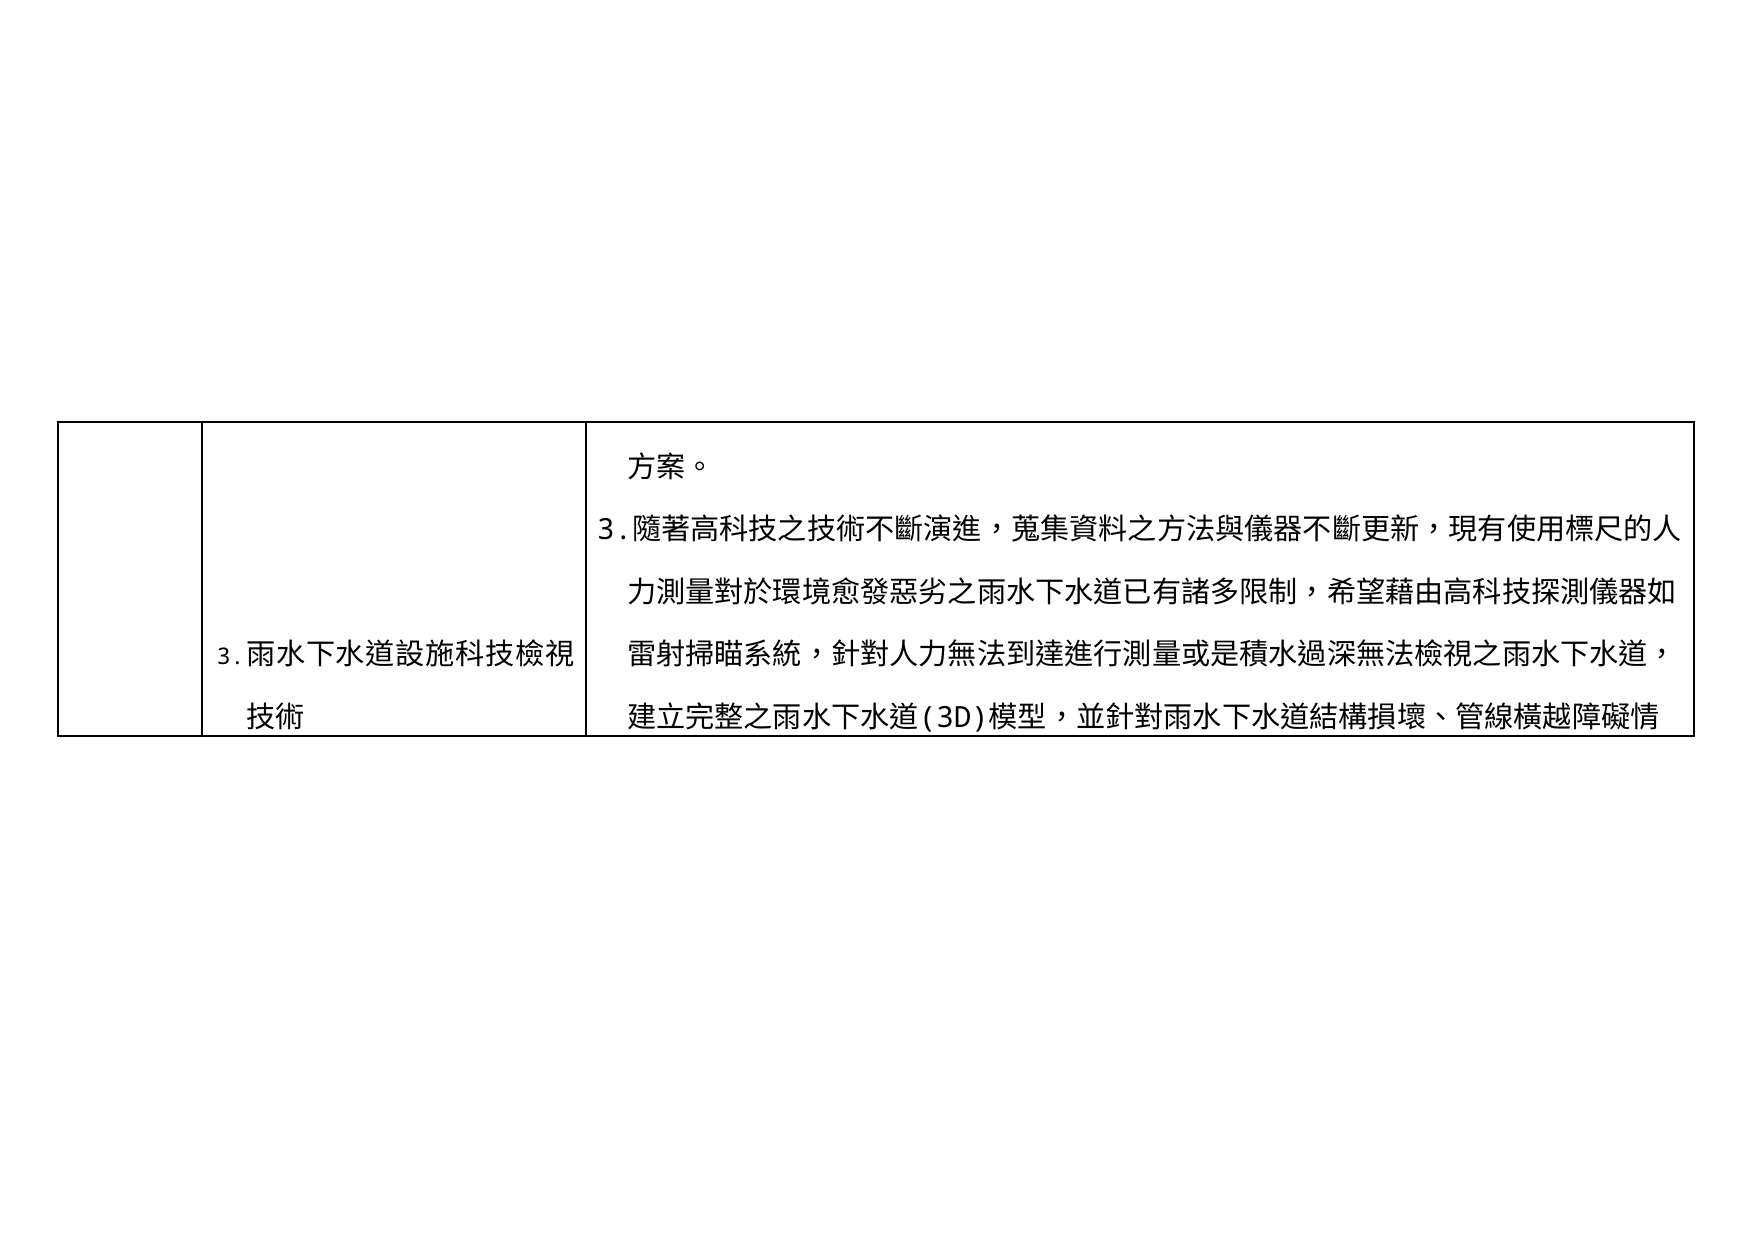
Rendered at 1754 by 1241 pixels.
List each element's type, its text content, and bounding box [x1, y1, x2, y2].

table_cell [59, 423, 201, 735]
table_cell 方案。 3.隨著高科技之技術不斷演進，蒐集資料之方法與儀器不斷更新，現有使用標尺的人力測量對於環境愈發惡劣之雨水下水道已有諸多限制，希望藉由高科技探測儀器如雷射掃瞄系統，針對人力無法到達進行測量或是積水過深無法檢視之雨水下水道，建立完整之雨水下水道(3D)模型，並針對雨水下水道結構損壞、管線橫越障礙情 [587, 423, 1693, 735]
table_cell 防洪排水設施創新巡檢管理技術 都市暴雨創新預警應變技術 雨水下水道設施科技檢視技術 大數據分析於水利設施管理、操作及維護之研究 [203, 423, 585, 735]
